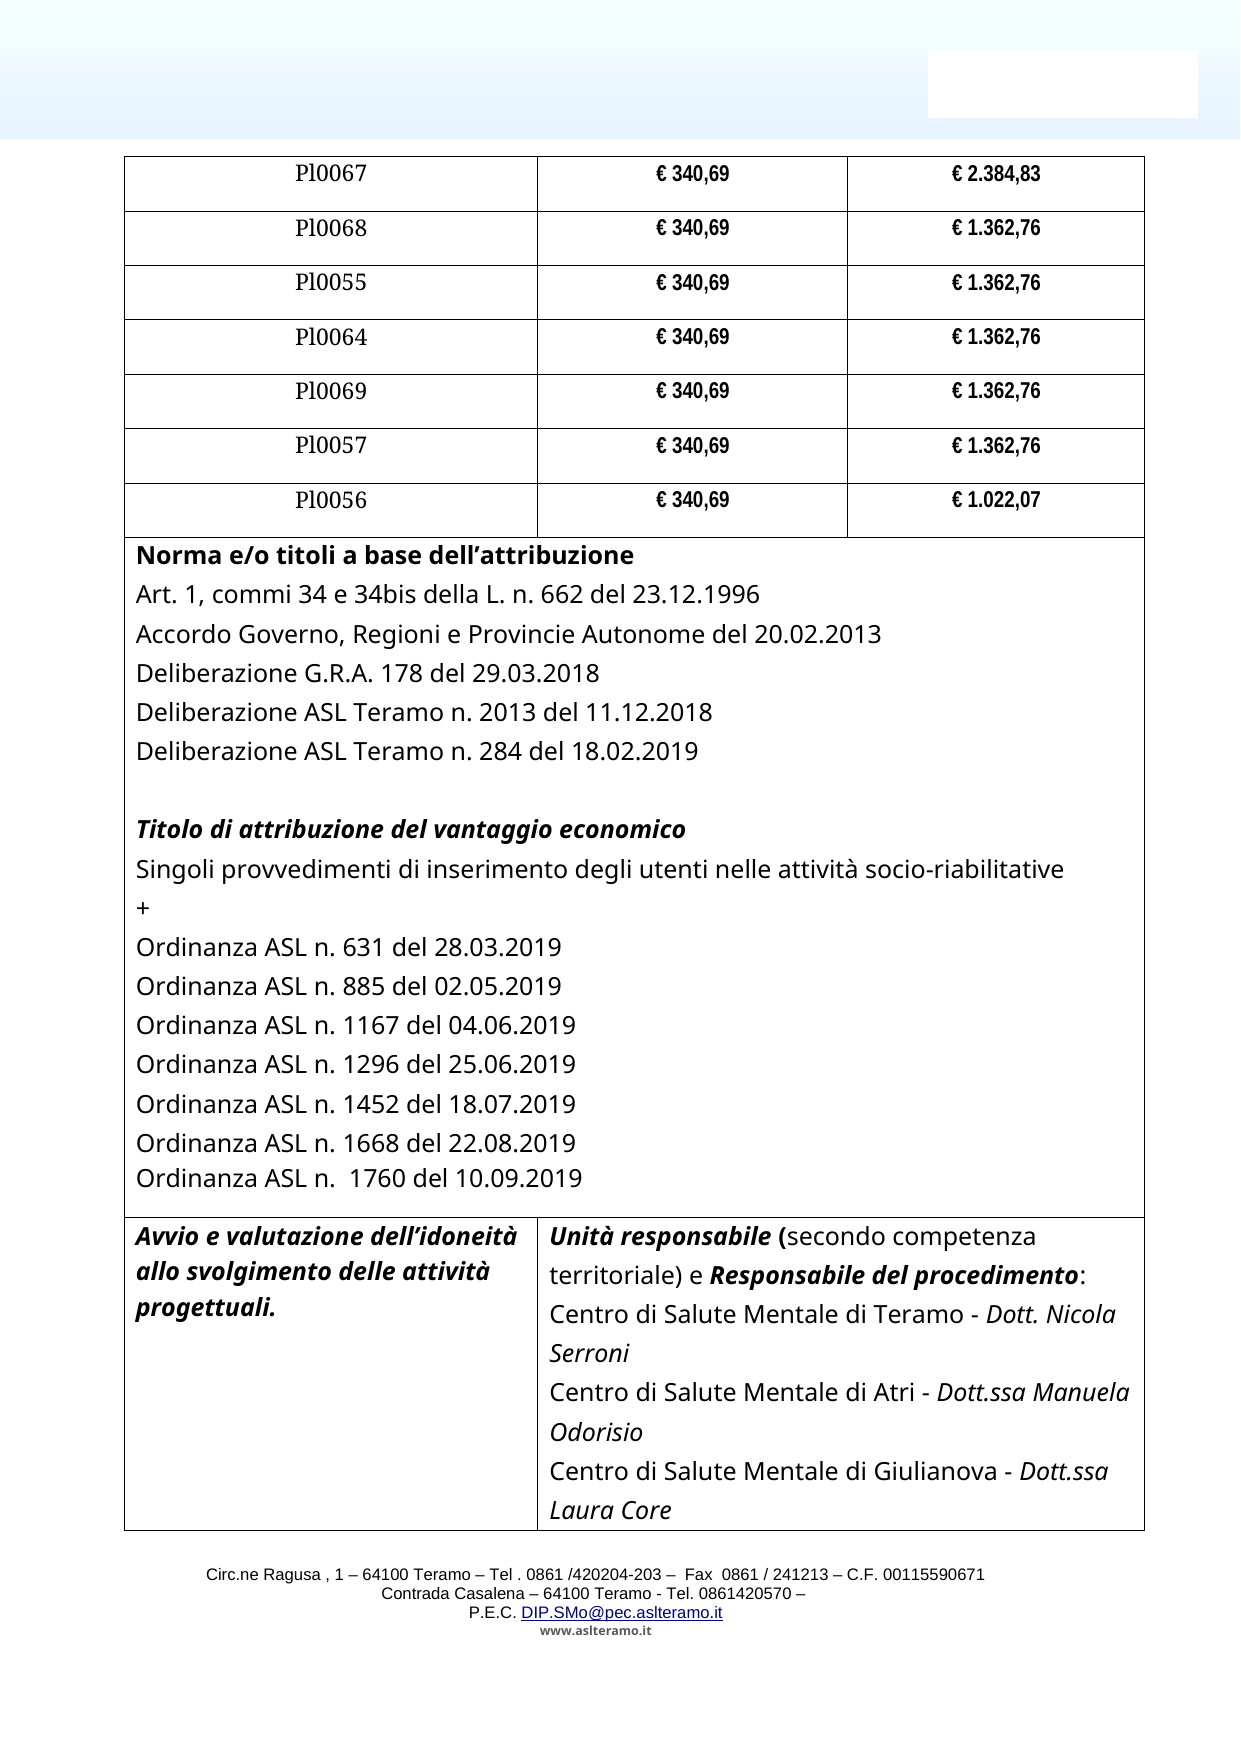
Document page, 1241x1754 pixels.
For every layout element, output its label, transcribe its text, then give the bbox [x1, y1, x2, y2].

table_cell € 340,69 [538, 212, 847, 265]
table_cell Pl0067 [125, 157, 537, 211]
table_cell € 1.022,07 [848, 484, 1144, 537]
table_cell € 1.362,76 [848, 212, 1144, 265]
table_cell € 340,69 [538, 320, 847, 374]
table_cell Avvio e valutazione dell’idoneità allo svolgimento delle attività progettuali. [125, 1218, 537, 1530]
table_cell Pl0056 [125, 484, 537, 537]
table_cell Pl0069 [125, 375, 537, 428]
table_cell € 1.362,76 [848, 429, 1144, 482]
table_cell € 340,69 [538, 157, 847, 211]
table_cell € 340,69 [538, 375, 847, 428]
table_cell € 1.362,76 [848, 375, 1144, 428]
table_cell Unità responsabile (secondo competenza territoriale) e Responsabile del procedimento: Centro di Salute Mentale di Teramo - Dott. Nicola Serroni Centro di Salute Mentale di Atri - Dott.ssa Manuela Odorisio Centro di Salute Mentale di Giulianova - Dott.ssa Laura Core [538, 1218, 1144, 1530]
table_cell € 340,69 [538, 266, 847, 319]
table_cell € 1.362,76 [848, 320, 1144, 374]
table_cell Pl0055 [125, 266, 537, 319]
table_cell € 2.384,83 [848, 157, 1144, 211]
table_cell € 340,69 [538, 484, 847, 537]
table_cell Pl0068 [125, 212, 537, 265]
table_cell Pl0057 [125, 429, 537, 482]
table_cell € 1.362,76 [848, 266, 1144, 319]
table_cell Pl0064 [125, 320, 537, 374]
table_cell € 340,69 [538, 429, 847, 482]
table_cell Norma e/o titoli a base dell’attribuzione Art. 1, commi 34 e 34bis della L. n. 662 del 23.12.1996 Accordo Governo, Regioni e Provincie Autonome del 20.02.2013 Deliberazione G.R.A. 178 del 29.03.2018 Deliberazione ASL Teramo n. 2013 del 11.12.2018 Deliberazione ASL Teramo n. 284 del 18.02.2019 Titolo di attribuzione del vantaggio economico Singoli provvedimenti di inserimento degli utenti nelle attività socio-riabilitative + Ordinanza ASL n. 631 del 28.03.2019 Ordinanza ASL n. 885 del 02.05.2019 Ordinanza ASL n. 1167 del 04.06.2019 Ordinanza ASL n. 1296 del 25.06.2019 Ordinanza ASL n. 1452 del 18.07.2019 Ordinanza ASL n. 1668 del 22.08.2019 Ordinanza ASL n. 1760 del 10.09.2019 [125, 538, 1144, 1217]
